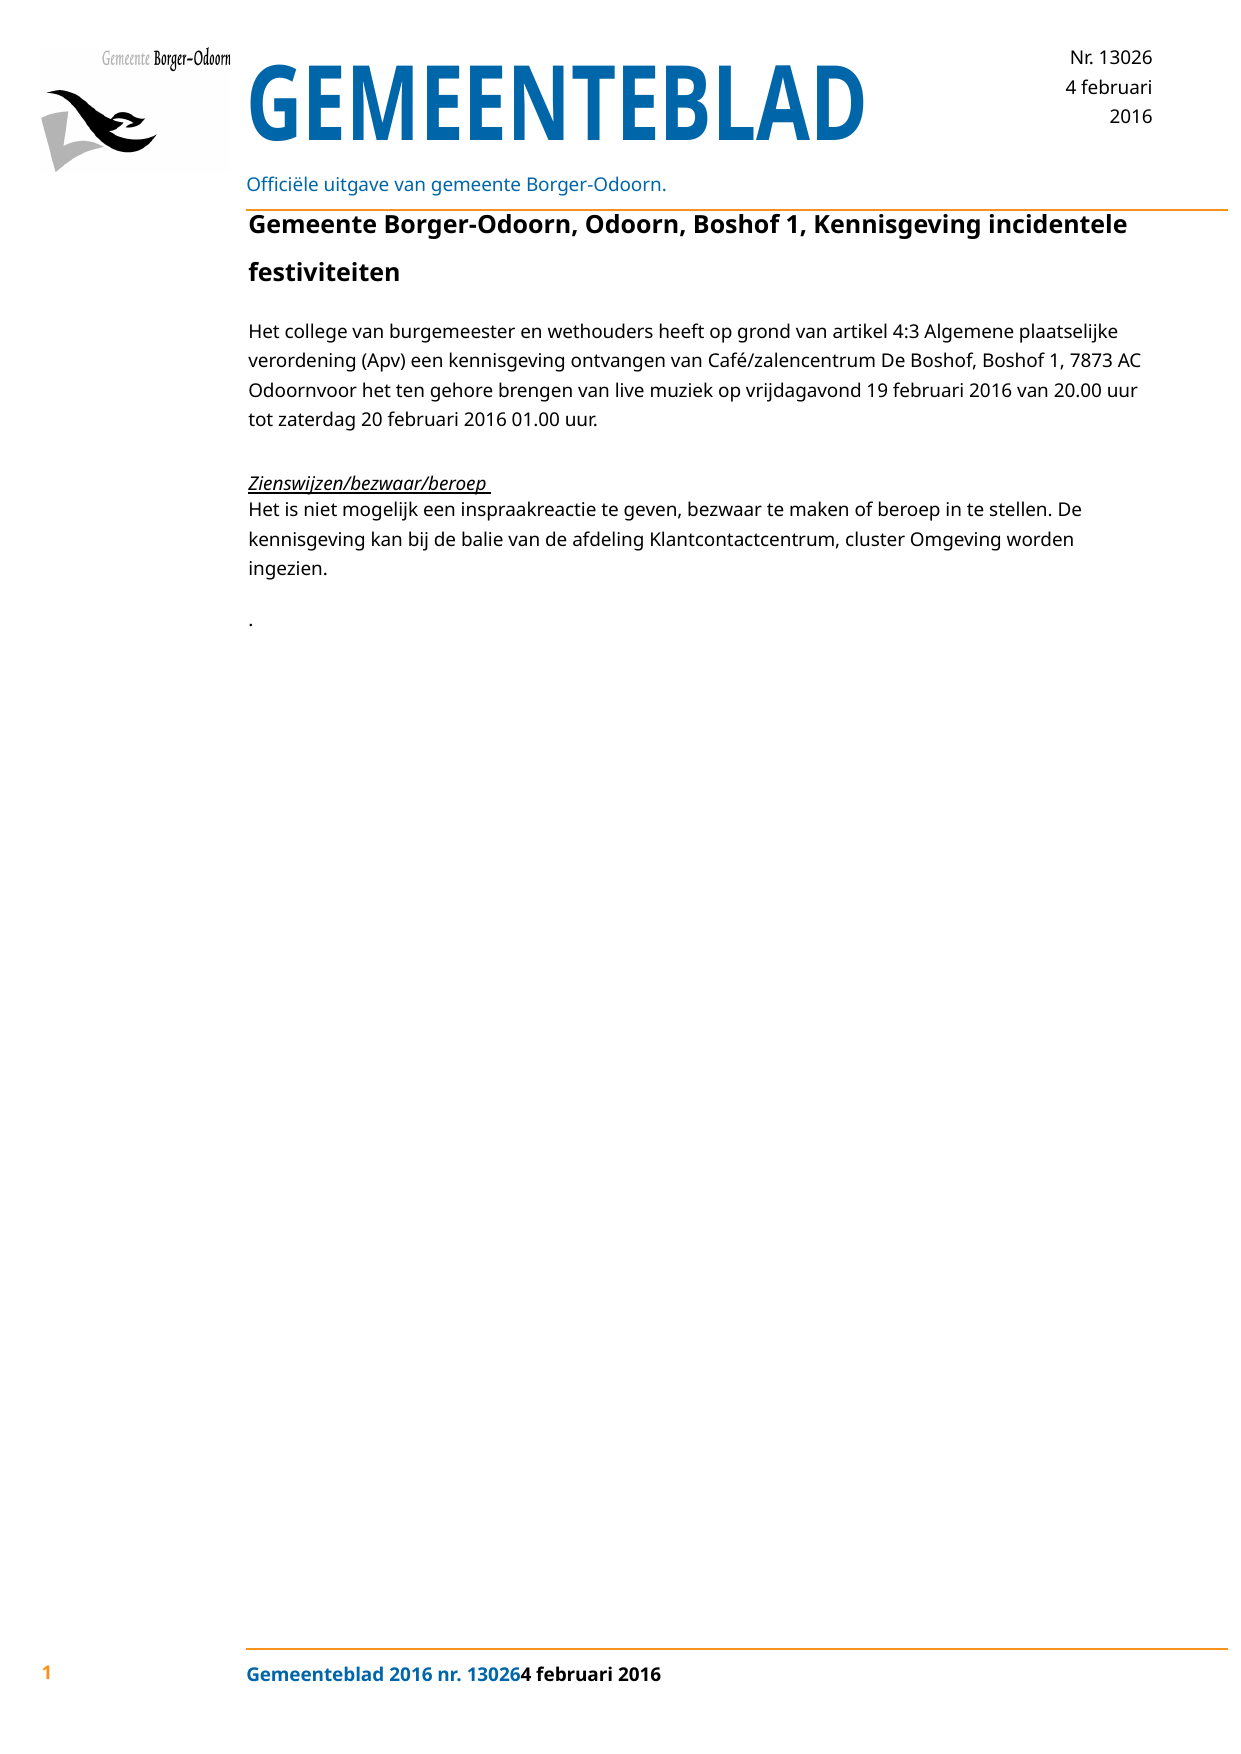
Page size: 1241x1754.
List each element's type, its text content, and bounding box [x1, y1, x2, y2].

picture [41, 47, 231, 172]
text . [248, 606, 1152, 632]
text Het is niet mogelijk een inspraakreactie te geven, bezwaar te maken of beroep in te stellen. De kennisgeving kan bij de balie van de afdeling Klantcontactcentrum, cluster Omgeving worden ingezien. [248, 496, 1152, 581]
text Gemeente Borger-Odoorn, Odoorn, Boshof 1, Kennisgeving incidentele festiviteiten [248, 211, 1152, 288]
text Zienswijzen/bezwaar/beroep [248, 471, 1152, 496]
text Het college van burgemeester en wethouders heeft op grond van artikel 4:3 Algemene plaatselijke verordening (Apv) een kennisgeving ontvangen van Café/zalencentrum De Boshof, Boshof 1, 7873 AC Odoornvoor het ten gehore brengen van live muziek op vrijdagavond 19 februari 2016 van 20.00 uur tot zaterdag 20 februari 2016 01.00 uur. [248, 318, 1152, 432]
